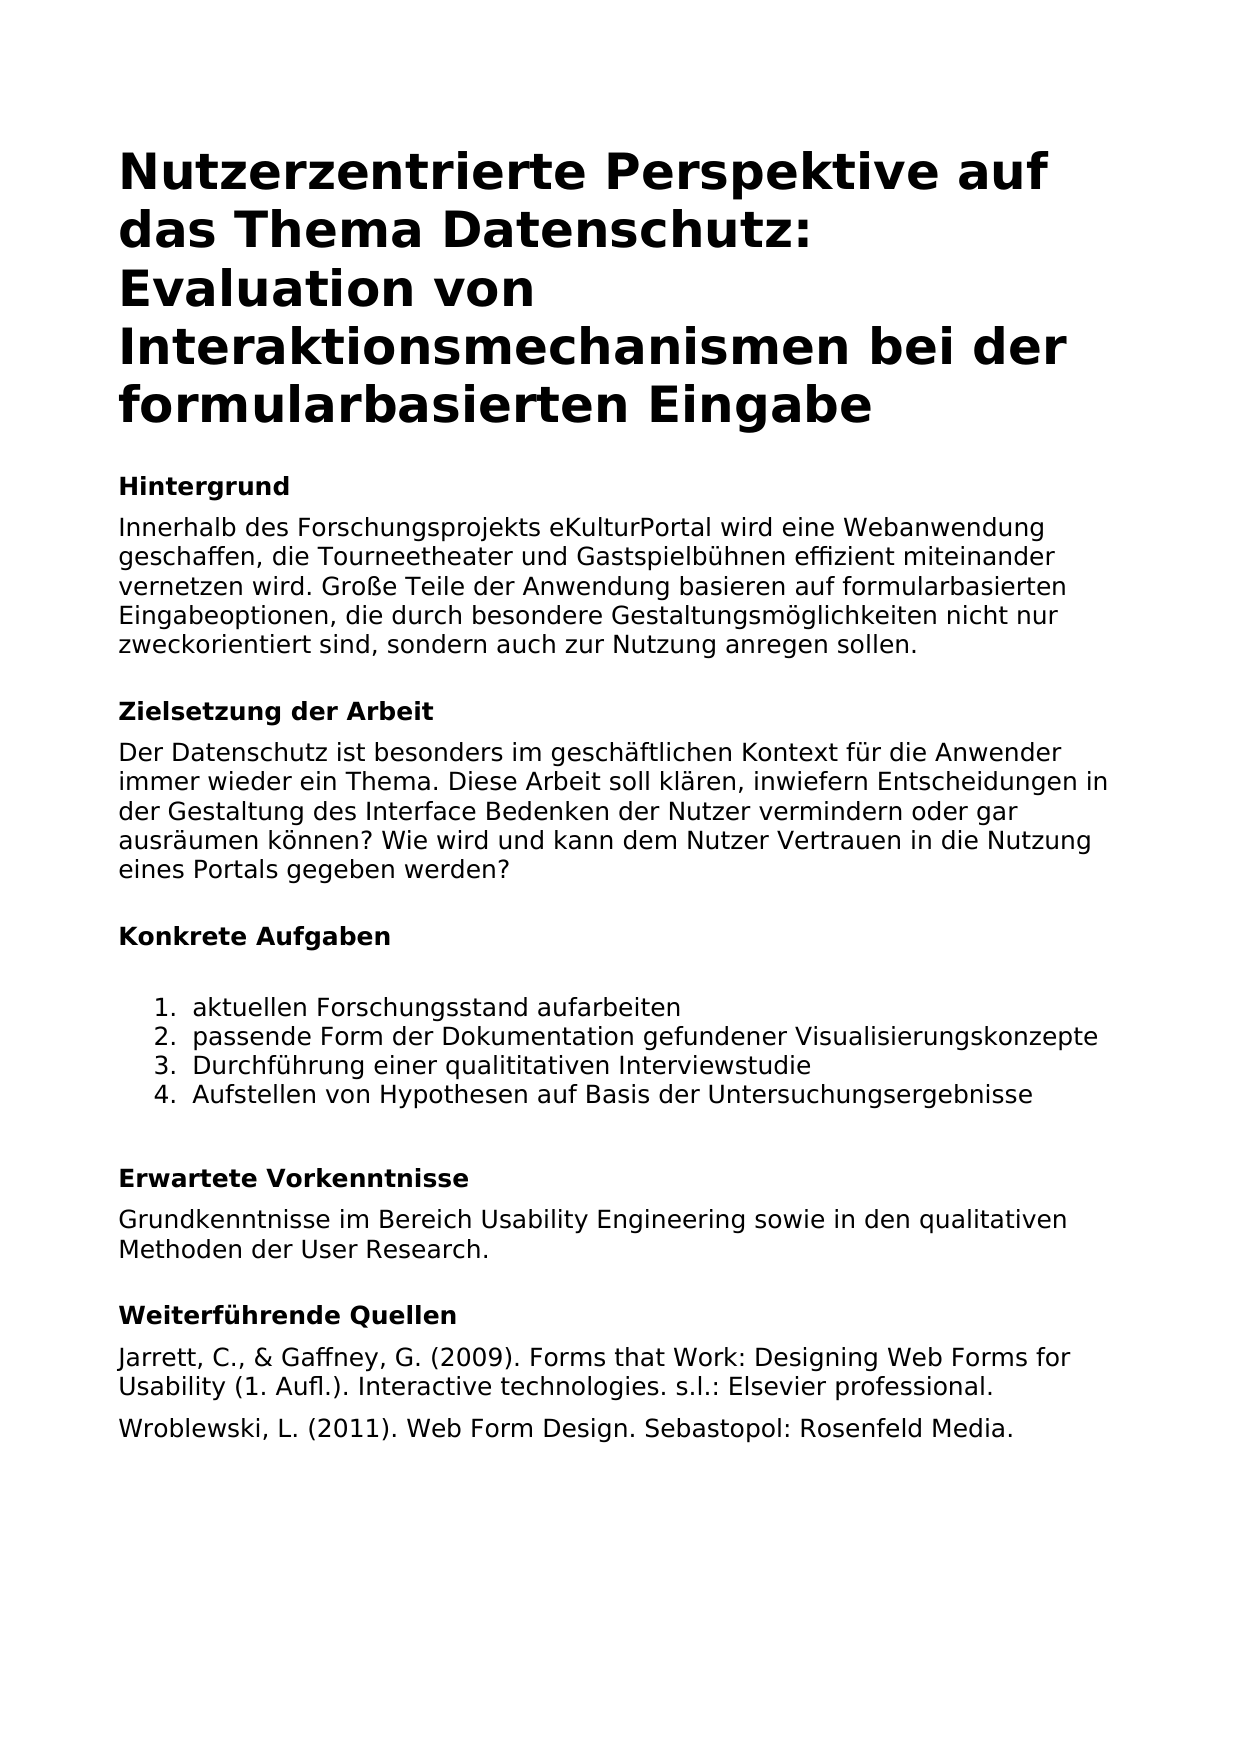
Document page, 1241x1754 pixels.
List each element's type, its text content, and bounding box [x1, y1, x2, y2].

text Grundkenntnisse im Bereich Usability Engineering sowie in den qualitativen Methoden der User Research. [118, 1206, 1122, 1264]
subtitle Nutzerzentrierte Perspektive auf das Thema Datenschutz: Evaluation von Interaktionsmechanismen bei der formularbasierten Eingabe [118, 143, 1122, 434]
list Durchführung einer qualititativen Interviewstudie [177, 1051, 1122, 1080]
list passende Form der Dokumentation gefundener Visualisierungskonzepte [177, 1022, 1122, 1051]
text Der Datenschutz ist besonders im geschäftlichen Kontext für die Anwender immer wieder ein Thema. Diese Arbeit soll klären, inwiefern Entscheidungen in der Gestaltung des Interface Bedenken der Nutzer vermindern oder gar ausräumen können? Wie wird und kann dem Nutzer Vertrauen in die Nutzung eines Portals gegeben werden? [118, 738, 1122, 884]
subtitle Weiterführende Quellen [118, 1302, 1122, 1331]
text Innerhalb des Forschungsprojekts eKulturPortal wird eine Webanwendung geschaffen, die Tourneetheater und Gastspielbühnen effizient miteinander vernetzen wird. Große Teile der Anwendung basieren auf formularbasierten Eingabeoptionen, die durch besondere Gestaltungsmöglichkeiten nicht nur zweckorientiert sind, sondern auch zur Nutzung anregen sollen. [118, 513, 1122, 659]
subtitle Zielsetzung der Arbeit [118, 697, 1122, 726]
subtitle Hintergrund [118, 472, 1122, 501]
subtitle Erwartete Vorkenntnisse [118, 1164, 1122, 1193]
list Aufstellen von Hypothesen auf Basis der Untersuchungsergebnisse [177, 1080, 1122, 1109]
list aktuellen Forschungsstand aufarbeiten [177, 993, 1122, 1022]
text Jarrett, C., & Gaffney, G. (2009). Forms that Work: Designing Web Forms for Usability (1. Aufl.). Interactive technologies. s.l.: Elsevier professional. [118, 1343, 1122, 1402]
text Wroblewski, L. (2011). Web Form Design. Sebastopol: Rosenfeld Media. [118, 1414, 1122, 1443]
subtitle Konkrete Aufgaben [118, 922, 1122, 951]
